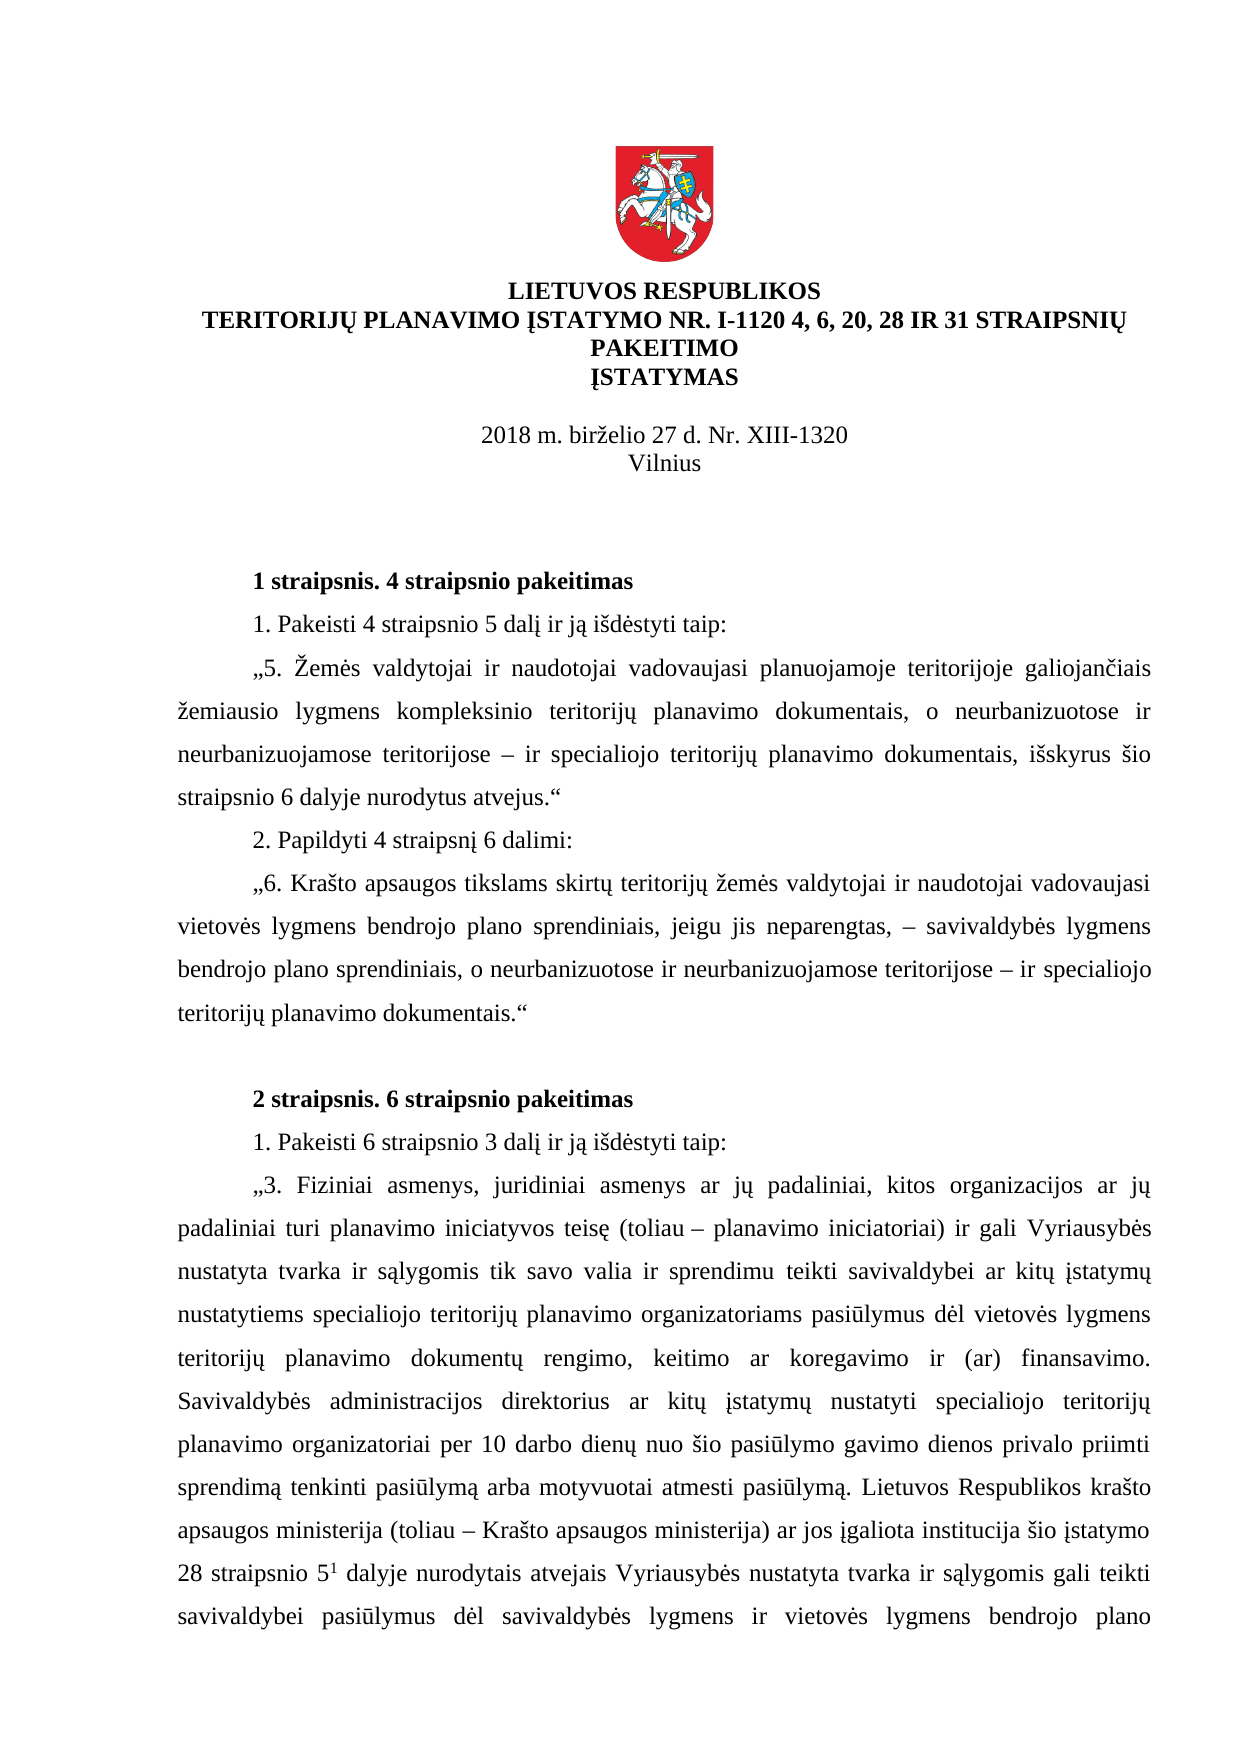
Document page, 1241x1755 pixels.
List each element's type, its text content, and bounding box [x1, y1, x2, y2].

text 1. Pakeisti 4 straipsnio 5 dalį ir ją išdėstyti taip: [177, 609, 1152, 638]
text „5. Žemės valdytojai ir naudotojai vadovaujasi planuojamoje teritorijoje galiojančiais žemiausio lygmens kompleksinio teritorijų planavimo dokumentais, o neurbanizuotose ir neurbanizuojamose teritorijose – ir specialiojo teritorijų planavimo dokumentais, išskyrus šio straipsnio 6 dalyje nurodytus atvejus.“ [177, 653, 1152, 811]
text TERITORIJŲ PLANAVIMO ĮSTATYMO NR. I-1120 4, 6, 20, 28 IR 31 STRAIPSNIŲ PAKEITIMO [177, 305, 1152, 362]
text Vilnius [177, 448, 1152, 477]
text „3. Fiziniai asmenys, juridiniai asmenys ar jų padaliniai, kitos organizacijos ar jų padaliniai turi planavimo iniciatyvos teisę (toliau – planavimo iniciatoriai) ir gali Vyriausybės nustatyta tvarka ir sąlygomis tik savo valia ir sprendimu teikti savivaldybei ar kitų įstatymų nustatytiems specialiojo teritorijų planavimo organizatoriams pasiūlymus dėl vietovės lygmens teritorijų planavimo dokumentų rengimo, keitimo ar koregavimo ir (ar) finansavimo. Savivaldybės administracijos direktorius ar kitų įstatymų nustatyti specialiojo teritorijų planavimo organizatoriai per 10 darbo dienų nuo šio pasiūlymo gavimo dienos privalo priimti sprendimą tenkinti pasiūlymą arba motyvuotai atmesti pasiūlymą. Lietuvos Respublikos krašto apsaugos ministerija (toliau – Krašto apsaugos ministerija) ar jos įgaliota institucija šio įstatymo 28 straipsnio 51 dalyje nurodytais atvejais Vyriausybės nustatyta tvarka ir sąlygomis gali teikti savivaldybei pasiūlymus dėl savivaldybės lygmens ir vietovės lygmens bendrojo plano [177, 1170, 1152, 1630]
text 1 straipsnis. 4 straipsnio pakeitimas [177, 566, 1152, 595]
text 2. Papildyti 4 straipsnį 6 dalimi: [177, 825, 1152, 854]
text 1. Pakeisti 6 straipsnio 3 dalį ir ją išdėstyti taip: [177, 1127, 1152, 1156]
text 2018 m. birželio 27 d. Nr. XIII-1320 [177, 420, 1152, 448]
text 2 straipsnis. 6 straipsnio pakeitimas [177, 1084, 1152, 1113]
text „6. Krašto apsaugos tikslams skirtų teritorijų žemės valdytojai ir naudotojai vadovaujasi vietovės lygmens bendrojo plano sprendiniais, jeigu jis neparengtas, – savivaldybės lygmens bendrojo plano sprendiniais, o neurbanizuotose ir neurbanizuojamose teritorijose – ir specialiojo teritorijų planavimo dokumentais.“ [177, 868, 1152, 1026]
text ĮSTATYMAS [177, 362, 1152, 391]
text LIETUVOS RESPUBLIKOS [177, 276, 1152, 305]
